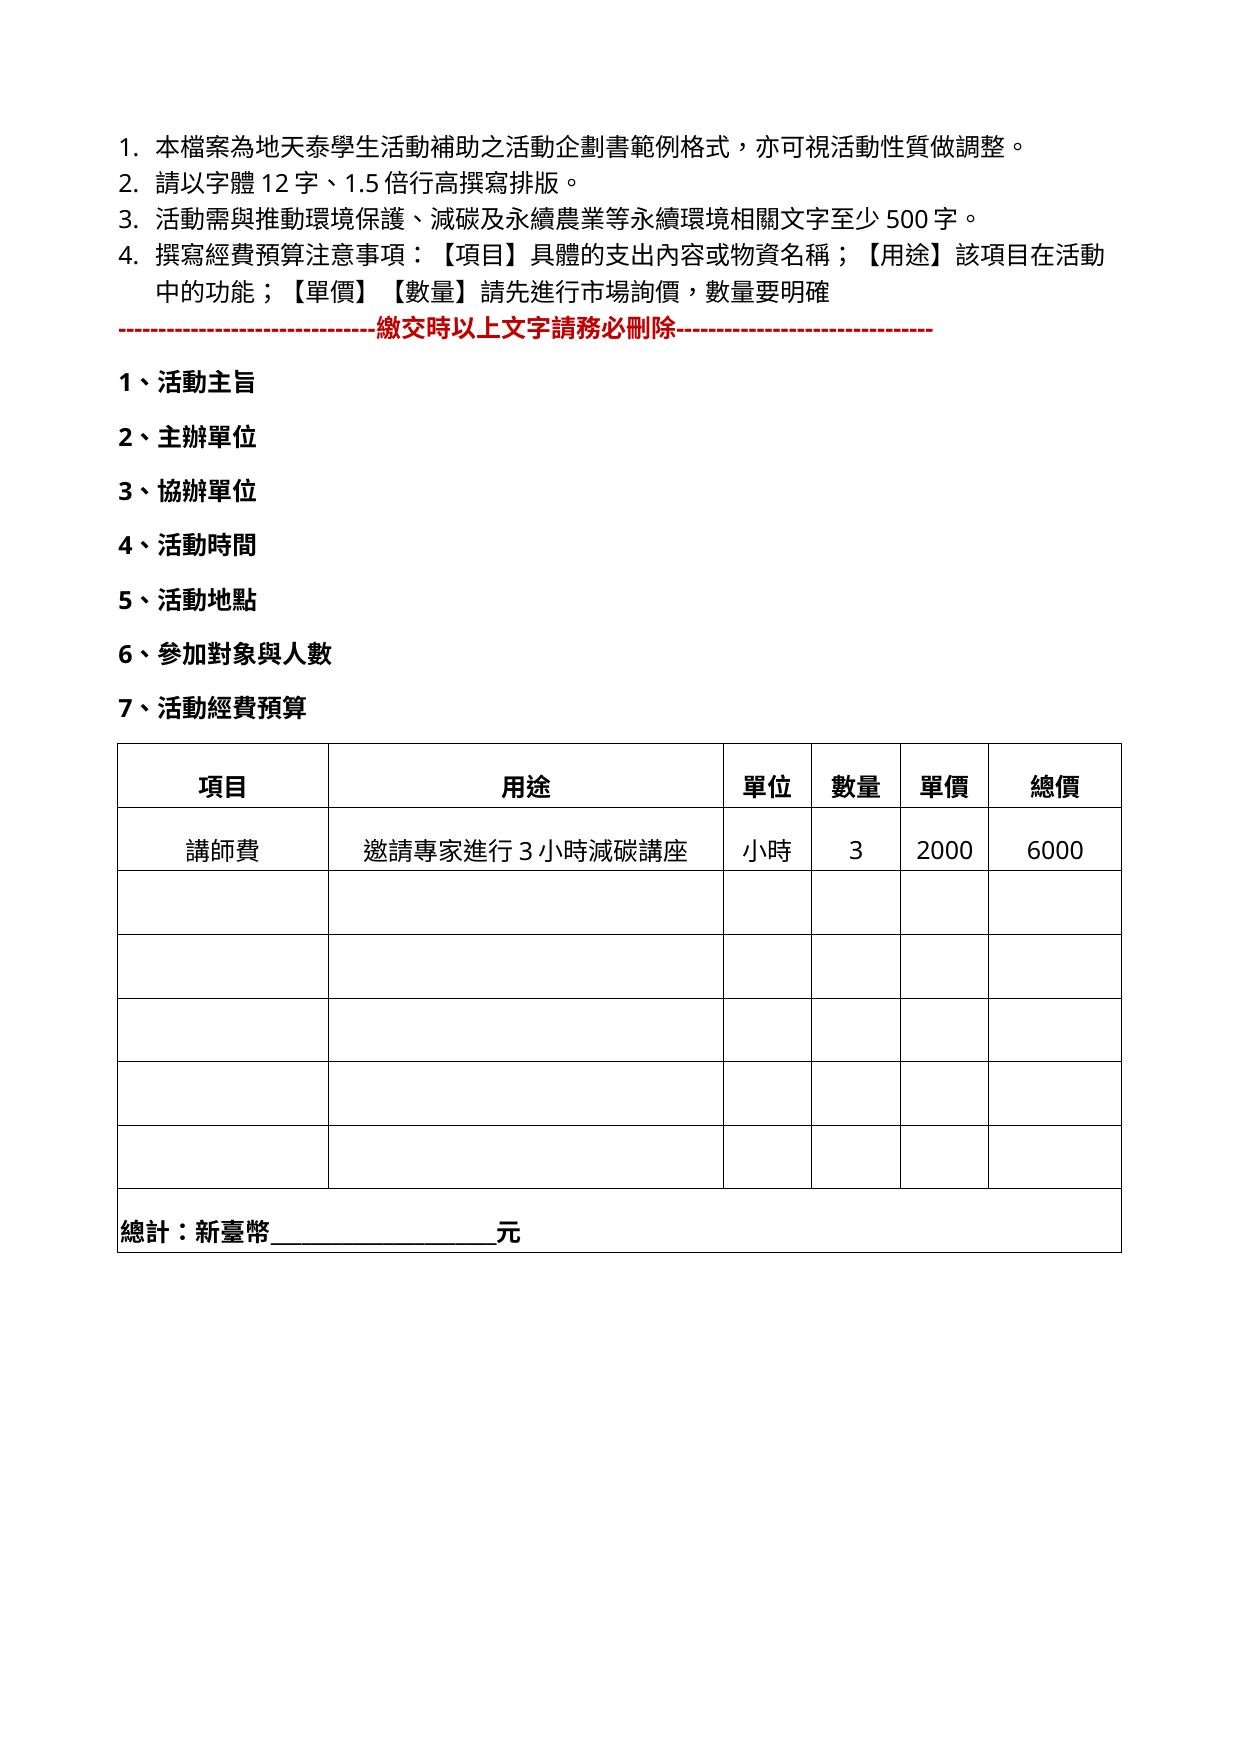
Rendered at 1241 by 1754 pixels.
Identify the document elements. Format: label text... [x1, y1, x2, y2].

table_cell [989, 1062, 1121, 1124]
table_cell [118, 935, 328, 997]
list 撰寫經費預算注意事項：【項目】具體的支出內容或物資名稱；【用途】該項目在活動中的功能；【單價】【數量】請先進行市場詢價，數量要明確 [118, 236, 1122, 308]
table_cell [329, 1126, 723, 1188]
table_cell [329, 935, 723, 997]
table_cell [989, 999, 1121, 1061]
table_cell [812, 999, 900, 1061]
table_cell [329, 999, 723, 1061]
table_cell [329, 1062, 723, 1124]
table_header 總價 [989, 744, 1121, 807]
table_cell [329, 871, 723, 934]
table_cell [724, 871, 811, 934]
table_header 用途 [329, 744, 723, 807]
table_cell [812, 935, 900, 997]
table_cell 小時 [724, 808, 811, 870]
table_cell 6000 [989, 808, 1121, 870]
table_cell [812, 1126, 900, 1188]
table_cell [989, 871, 1121, 934]
table_cell 總計：新臺幣______________________元 [118, 1189, 1121, 1252]
list 請以字體12字、1.5倍行高撰寫排版。 [118, 163, 1122, 199]
table_cell [724, 1062, 811, 1124]
table_cell [901, 1126, 988, 1188]
table_header 項目 [118, 744, 328, 807]
text --------------------------------繳交時以上文字請務必刪除-------------------------------- [118, 308, 1122, 344]
table_header 單位 [724, 744, 811, 807]
list 主辦單位 [118, 417, 1122, 453]
table_cell [901, 871, 988, 934]
table_cell [118, 871, 328, 934]
table_cell 3 [812, 808, 900, 870]
table_header 數量 [812, 744, 900, 807]
table_header 單價 [901, 744, 988, 807]
table_cell [901, 999, 988, 1061]
list 活動時間 [118, 526, 1122, 562]
table_cell 講師費 [118, 808, 328, 870]
list 活動經費預算 [118, 689, 1122, 725]
list 協辦單位 [118, 471, 1122, 508]
table_cell [812, 871, 900, 934]
list 活動需與推動環境保護、減碳及永續農業等永續環境相關文字至少500字。 [118, 199, 1122, 236]
table_cell [118, 1062, 328, 1124]
list 參加對象與人數 [118, 634, 1122, 671]
list 活動主旨 [118, 363, 1122, 399]
table_cell [901, 1062, 988, 1124]
table_cell [901, 935, 988, 997]
list 本檔案為地天泰學生活動補助之活動企劃書範例格式，亦可視活動性質做調整。 [118, 127, 1122, 163]
table_cell 2000 [901, 808, 988, 870]
table_cell [118, 999, 328, 1061]
list 活動地點 [118, 580, 1122, 616]
table_cell 邀請專家進行3小時減碳講座 [329, 808, 723, 870]
table_cell [724, 999, 811, 1061]
table_cell [989, 935, 1121, 997]
table_cell [118, 1126, 328, 1188]
table_cell [989, 1126, 1121, 1188]
table_cell [724, 1126, 811, 1188]
table_cell [812, 1062, 900, 1124]
table_cell [724, 935, 811, 997]
